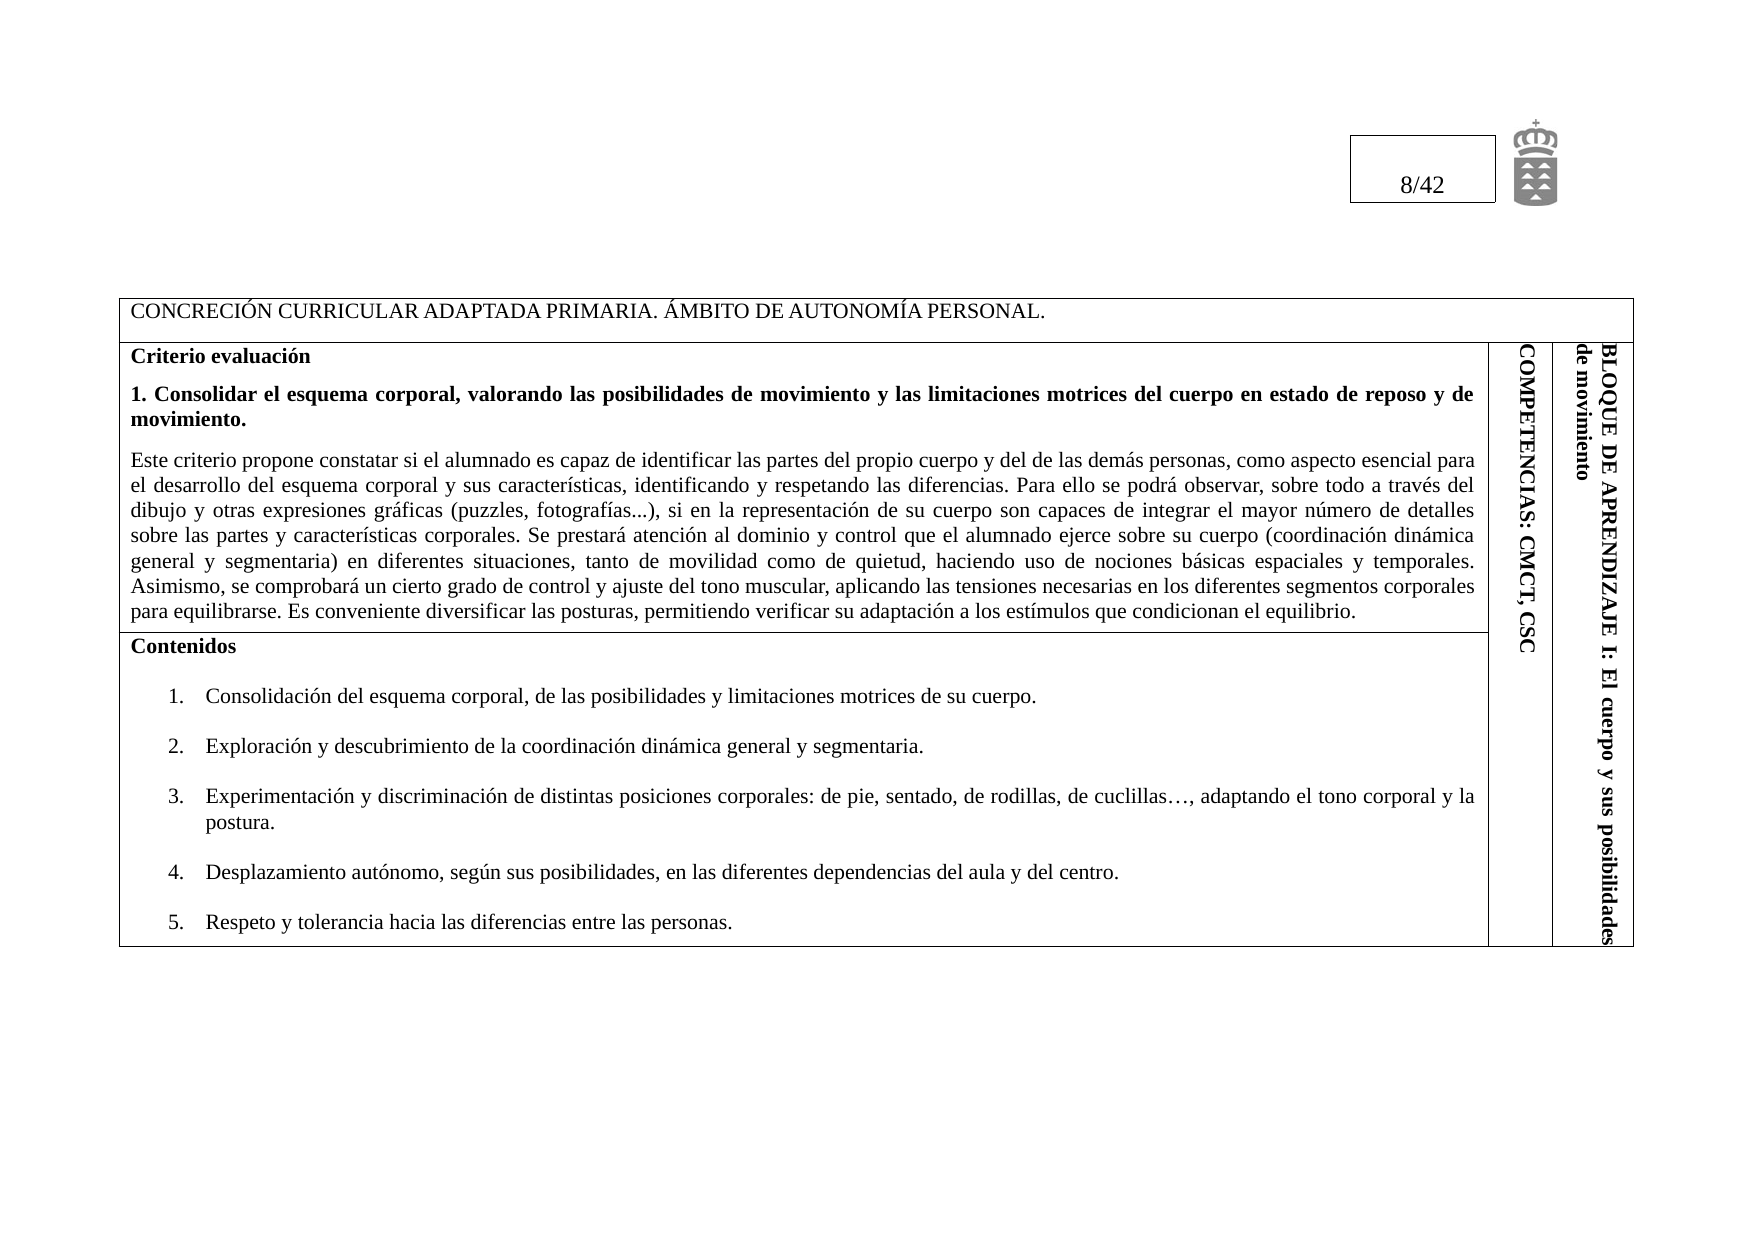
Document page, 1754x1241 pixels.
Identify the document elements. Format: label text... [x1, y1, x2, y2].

table_cell Criterio evaluación 1. Consolidar el esquema corporal, valorando las posibilidades de movimiento y las limitaciones motrices del cuerpo en estado de reposo y de movimiento. Este criterio propone constatar si el alumnado es capaz de identificar las partes del propio cuerpo y del de las demás personas, como aspecto esencial para el desarrollo del esquema corporal y sus características, identificando y respetando las diferencias. Para ello se podrá observar, sobre todo a través del dibujo y otras expresiones gráficas (puzzles, fotografías...), si en la representación de su cuerpo son capaces de integrar el mayor número de detalles sobre las partes y características corporales. Se prestará atención al dominio y control que el alumnado ejerce sobre su cuerpo (coordinación dinámica general y segmentaria) en diferentes situaciones, tanto de movilidad como de quietud, haciendo uso de nociones básicas espaciales y temporales. Asimismo, se comprobará un cierto grado de control y ajuste del tono muscular, aplicando las tensiones necesarias en los diferentes segmentos corporales para equilibrarse. Es conveniente diversificar las posturas, permitiendo verificar su adaptación a los estímulos que condicionan el equilibrio. [120, 343, 1488, 632]
table_cell Contenidos Consolidación del esquema corporal, de las posibilidades y limitaciones motrices de su cuerpo. Exploración y descubrimiento de la coordinación dinámica general y segmentaria. Experimentación y discriminación de distintas posiciones corporales: de pie, sentado, de rodillas, de cuclillas…, adaptando el tono corporal y la postura. Desplazamiento autónomo, según sus posibilidades, en las diferentes dependencias del aula y del centro. Respeto y tolerancia hacia las diferencias entre las personas. [120, 633, 1488, 946]
picture [1513, 119, 1558, 206]
table_cell BLOQUE DE APRENDIZAJE I: El cuerpo y sus posibilidades de movimiento [1553, 343, 1633, 946]
table_cell COMPETENCIAS: CMCT, CSC [1489, 343, 1552, 946]
table_header CONCRECIÓN CURRICULAR ADAPTADA PRIMARIA. ÁMBITO DE AUTONOMÍA PERSONAL. [120, 299, 1633, 342]
